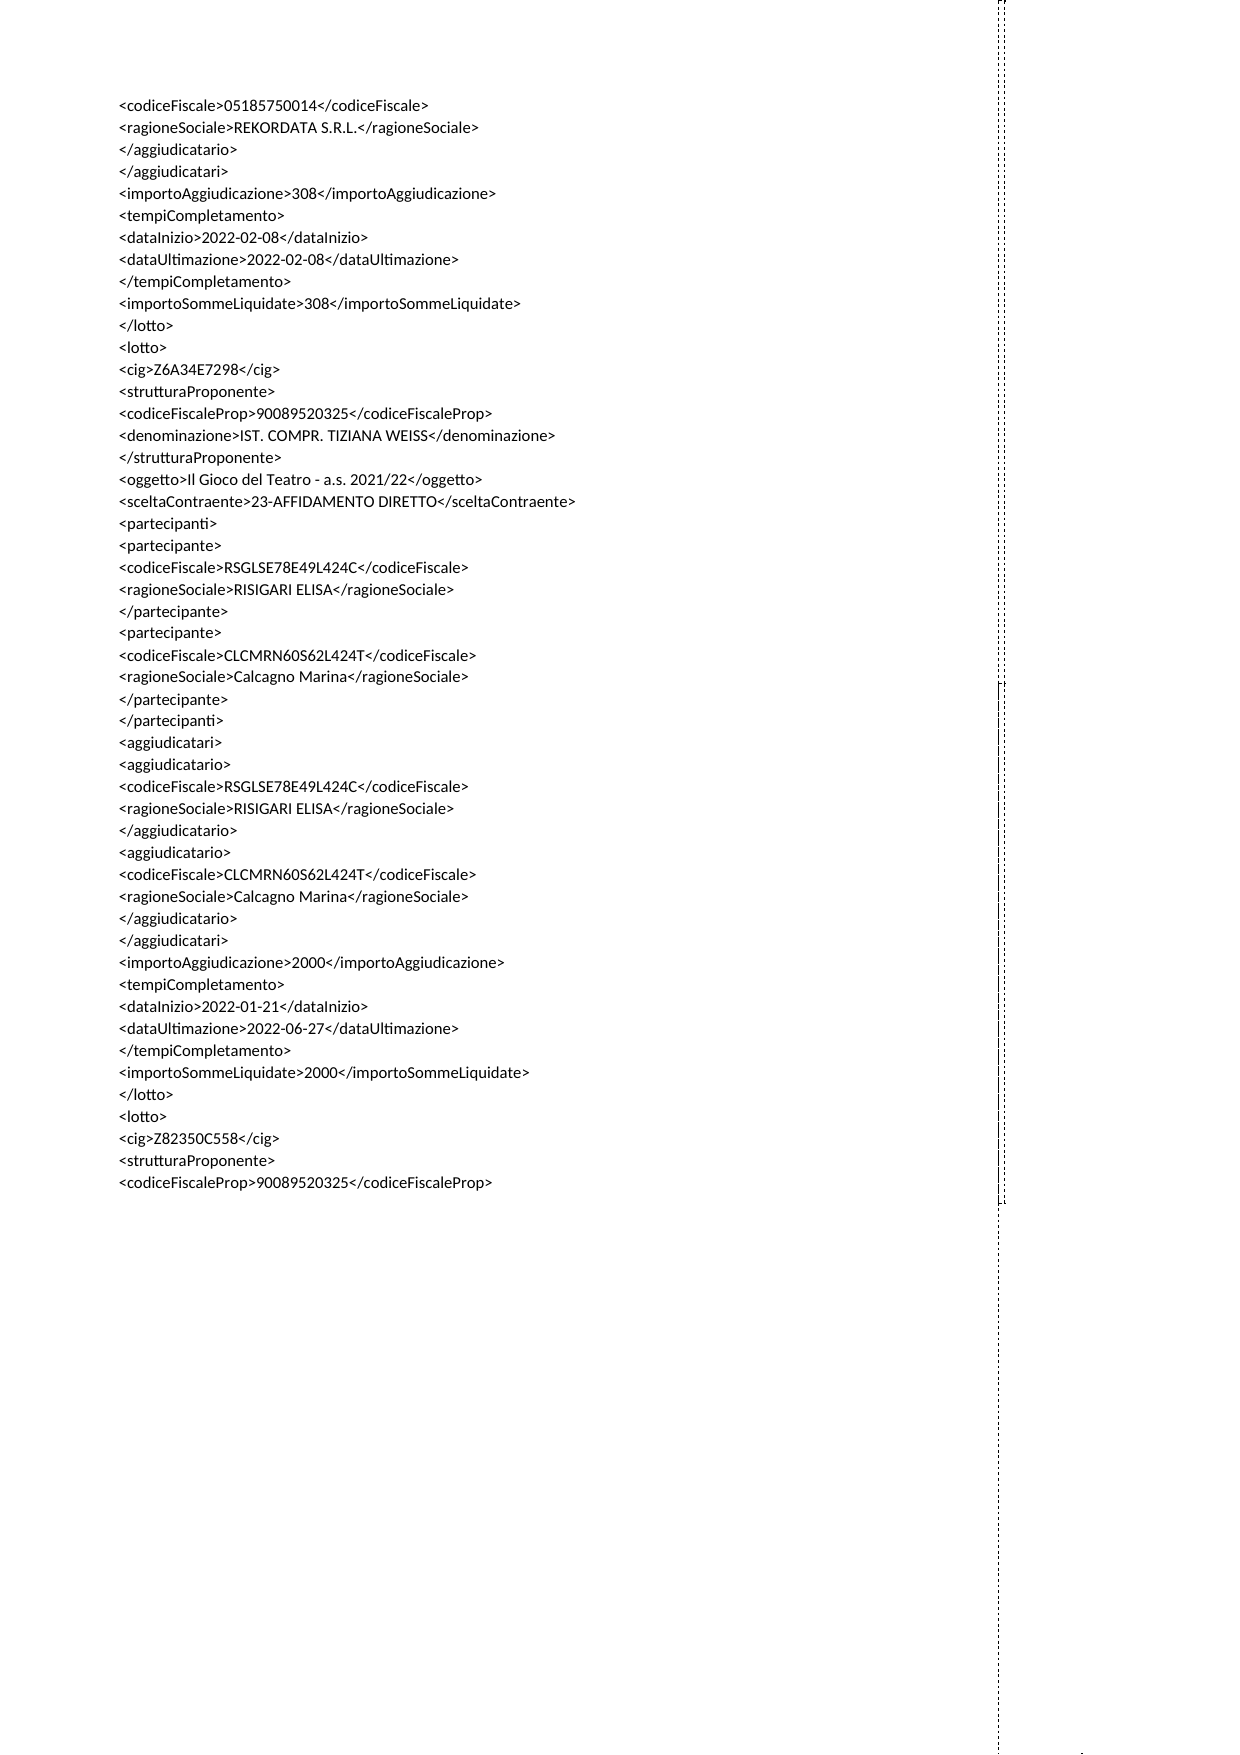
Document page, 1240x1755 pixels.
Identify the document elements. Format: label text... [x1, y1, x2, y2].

text <lotto> [118, 337, 993, 357]
text <ragioneSociale>Calcagno Marina</ragioneSociale> [118, 667, 993, 687]
text <codiceFiscaleProp>90089520325</codiceFiscaleProp> [118, 1172, 993, 1193]
text <oggetto>Il Gioco del Teatro - a.s. 2021/22</oggetto> [118, 469, 993, 489]
text <codiceFiscale>RSGLSE78E49L424C</codiceFiscale> [118, 557, 993, 577]
text <tempiCompletamento> [118, 205, 993, 226]
text </aggiudicatario> [118, 908, 993, 929]
text </lotto> [118, 1084, 993, 1105]
text <importoSommeLiquidate>2000</importoSommeLiquidate> [118, 1062, 993, 1083]
text <codiceFiscale>CLCMRN60S62L424T</codiceFiscale> [118, 864, 993, 885]
text <sceltaContraente>23-AFFIDAMENTO DIRETTO</sceltaContraente> [118, 491, 993, 511]
text <lotto> [118, 1106, 993, 1127]
text <codiceFiscale>RSGLSE78E49L424C</codiceFiscale> [118, 777, 993, 797]
text </tempiCompletamento> [118, 1040, 993, 1061]
text <partecipante> [118, 535, 993, 555]
text <aggiudicatario> [118, 843, 993, 863]
text <importoSommeLiquidate>308</importoSommeLiquidate> [118, 293, 993, 313]
text </aggiudicatari> [118, 931, 993, 951]
text </aggiudicatario> [118, 139, 993, 159]
text <codiceFiscale>CLCMRN60S62L424T</codiceFiscale> [118, 645, 993, 665]
text </partecipante> [118, 601, 993, 621]
text </partecipanti> [118, 711, 993, 731]
text </tempiCompletamento> [118, 271, 993, 291]
text <dataInizio>2022-01-21</dataInizio> [118, 996, 993, 1017]
text <dataUltimazione>2022-02-08</dataUltimazione> [118, 249, 993, 269]
text <ragioneSociale>RISIGARI ELISA</ragioneSociale> [118, 579, 993, 599]
text <aggiudicatario> [118, 755, 993, 775]
text <cig>Z82350C558</cig> [118, 1128, 993, 1149]
text <ragioneSociale>RISIGARI ELISA</ragioneSociale> [118, 799, 993, 819]
text <importoAggiudicazione>2000</importoAggiudicazione> [118, 952, 993, 973]
text <ragioneSociale>REKORDATA S.R.L.</ragioneSociale> [118, 117, 993, 138]
text <tempiCompletamento> [118, 974, 993, 995]
text <strutturaProponente> [118, 1150, 993, 1171]
text <partecipanti> [118, 513, 993, 533]
text <dataUltimazione>2022-06-27</dataUltimazione> [118, 1018, 993, 1039]
text <dataInizio>2022-02-08</dataInizio> [118, 227, 993, 247]
text <aggiudicatari> [118, 733, 993, 753]
text <denominazione>IST. COMPR. TIZIANA WEISS</denominazione> [118, 425, 993, 445]
text </aggiudicatari> [118, 161, 993, 182]
text <strutturaProponente> [118, 381, 993, 401]
text </lotto> [118, 315, 993, 335]
text <importoAggiudicazione>308</importoAggiudicazione> [118, 183, 993, 203]
text <cig>Z6A34E7298</cig> [118, 359, 993, 379]
text </strutturaProponente> [118, 447, 993, 467]
text </aggiudicatario> [118, 821, 993, 841]
text <codiceFiscale>05185750014</codiceFiscale> [118, 95, 993, 116]
text </partecipante> [118, 689, 993, 709]
text <partecipante> [118, 623, 993, 643]
text <ragioneSociale>Calcagno Marina</ragioneSociale> [118, 887, 993, 907]
text <codiceFiscaleProp>90089520325</codiceFiscaleProp> [118, 403, 993, 423]
